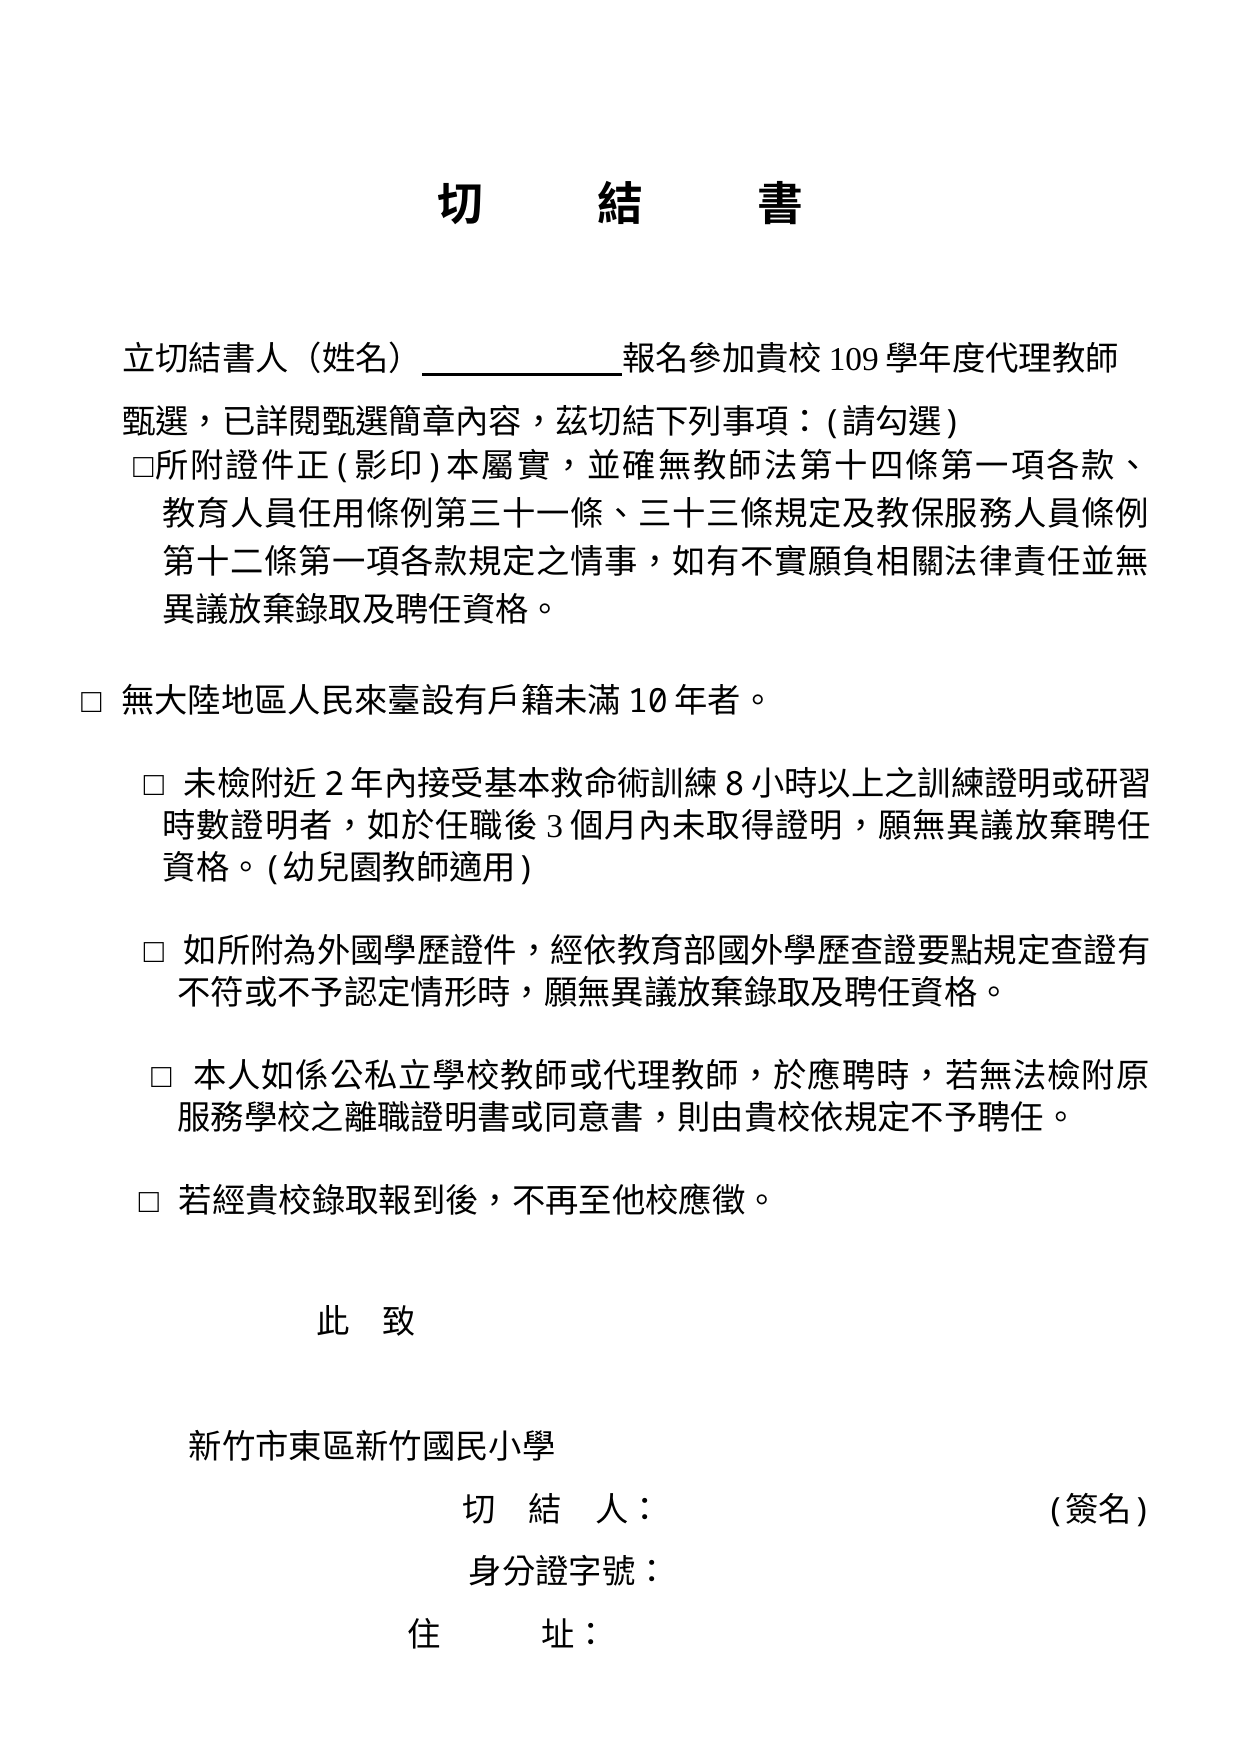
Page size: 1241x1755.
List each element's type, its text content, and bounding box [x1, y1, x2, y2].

text 立切結書人（姓名） 報名參加貴校109學年度代理教師甄選，已詳閱甄選簡章內容，茲切結下列事項：(請勾選) [122, 314, 1152, 439]
text 此 致 [89, 1278, 1152, 1340]
text □ 無大陸地區人民來臺設有戶籍未滿10年者。 [41, 679, 1152, 721]
text □ 未檢附近2年內接受基本救命術訓練8小時以上之訓練證明或研習時數證明者，如於任職後3個月內未取得證明，願無異議放棄聘任資格。(幼兒園教師適用) [103, 762, 1152, 887]
text □ 如所附為外國學歷證件，經依教育部國外學歷查證要點規定查證有 不符或不予認定情形時，願無異議放棄錄取及聘任資格。 [103, 929, 1152, 1012]
text □ 若經貴校錄取報到後，不再至他校應徵。 [89, 1179, 1152, 1221]
text 住 址： [113, 1590, 1152, 1653]
text □所附證件正(影印)本屬實，並確無教師法第十四條第一項各款、 教育人員任用條例第三十一條、三十三條規定及教保服務人員條例第十二條第一項各款規定之情事，如有不實願負相關法律責任並無異議放棄錄取及聘任資格。 [133, 439, 1152, 631]
text 身分證字號： [113, 1528, 1152, 1590]
text □ 本人如係公私立學校教師或代理教師，於應聘時，若無法檢附原服務學校之離職證明書或同意書，則由貴校依規定不予聘任。 [89, 1054, 1152, 1137]
text 新竹市東區新竹國民小學 [89, 1403, 1152, 1465]
text 切 結 書 [89, 127, 1152, 252]
text 切 結 人： (簽名) [114, 1465, 1152, 1528]
